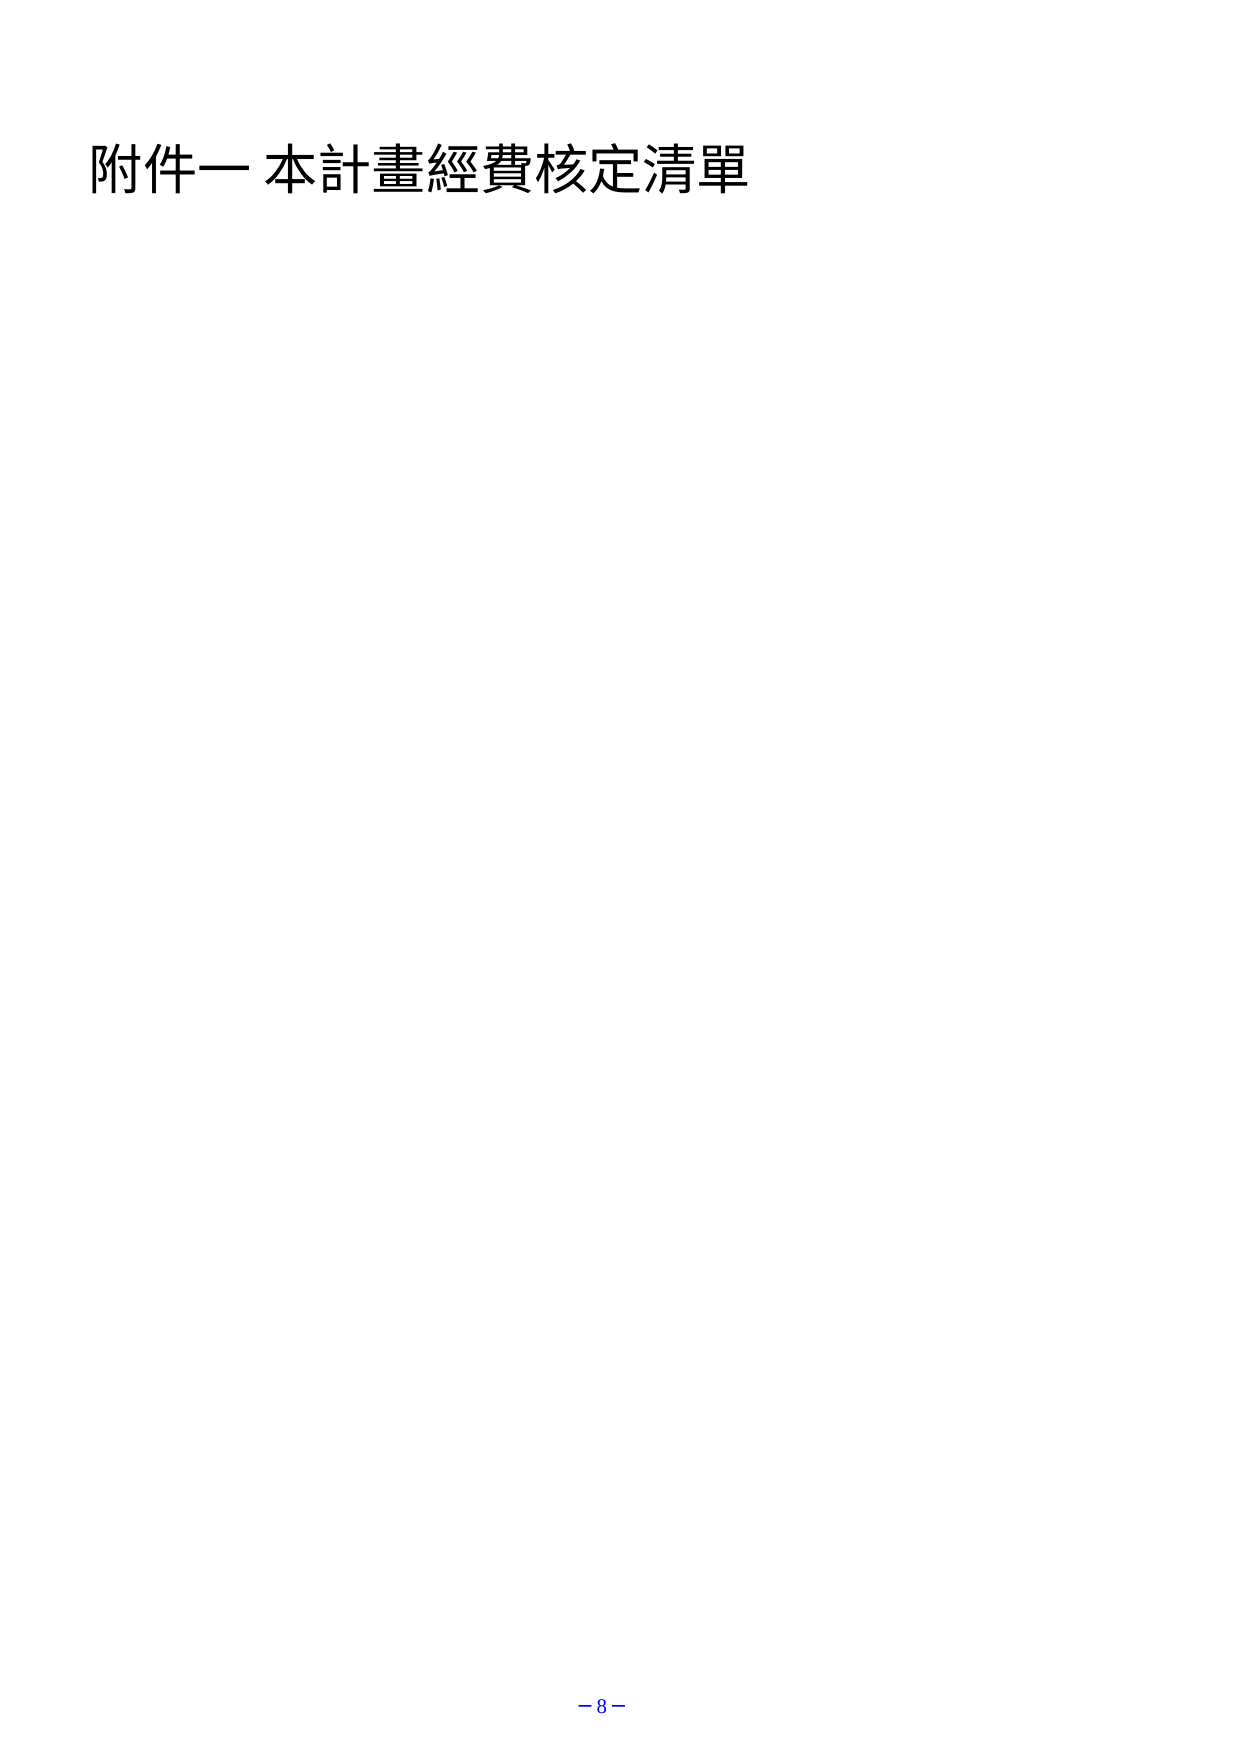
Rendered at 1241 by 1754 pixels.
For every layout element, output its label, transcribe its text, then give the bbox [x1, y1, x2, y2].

text 附件一 本計畫經費核定清單 [89, 126, 1152, 205]
